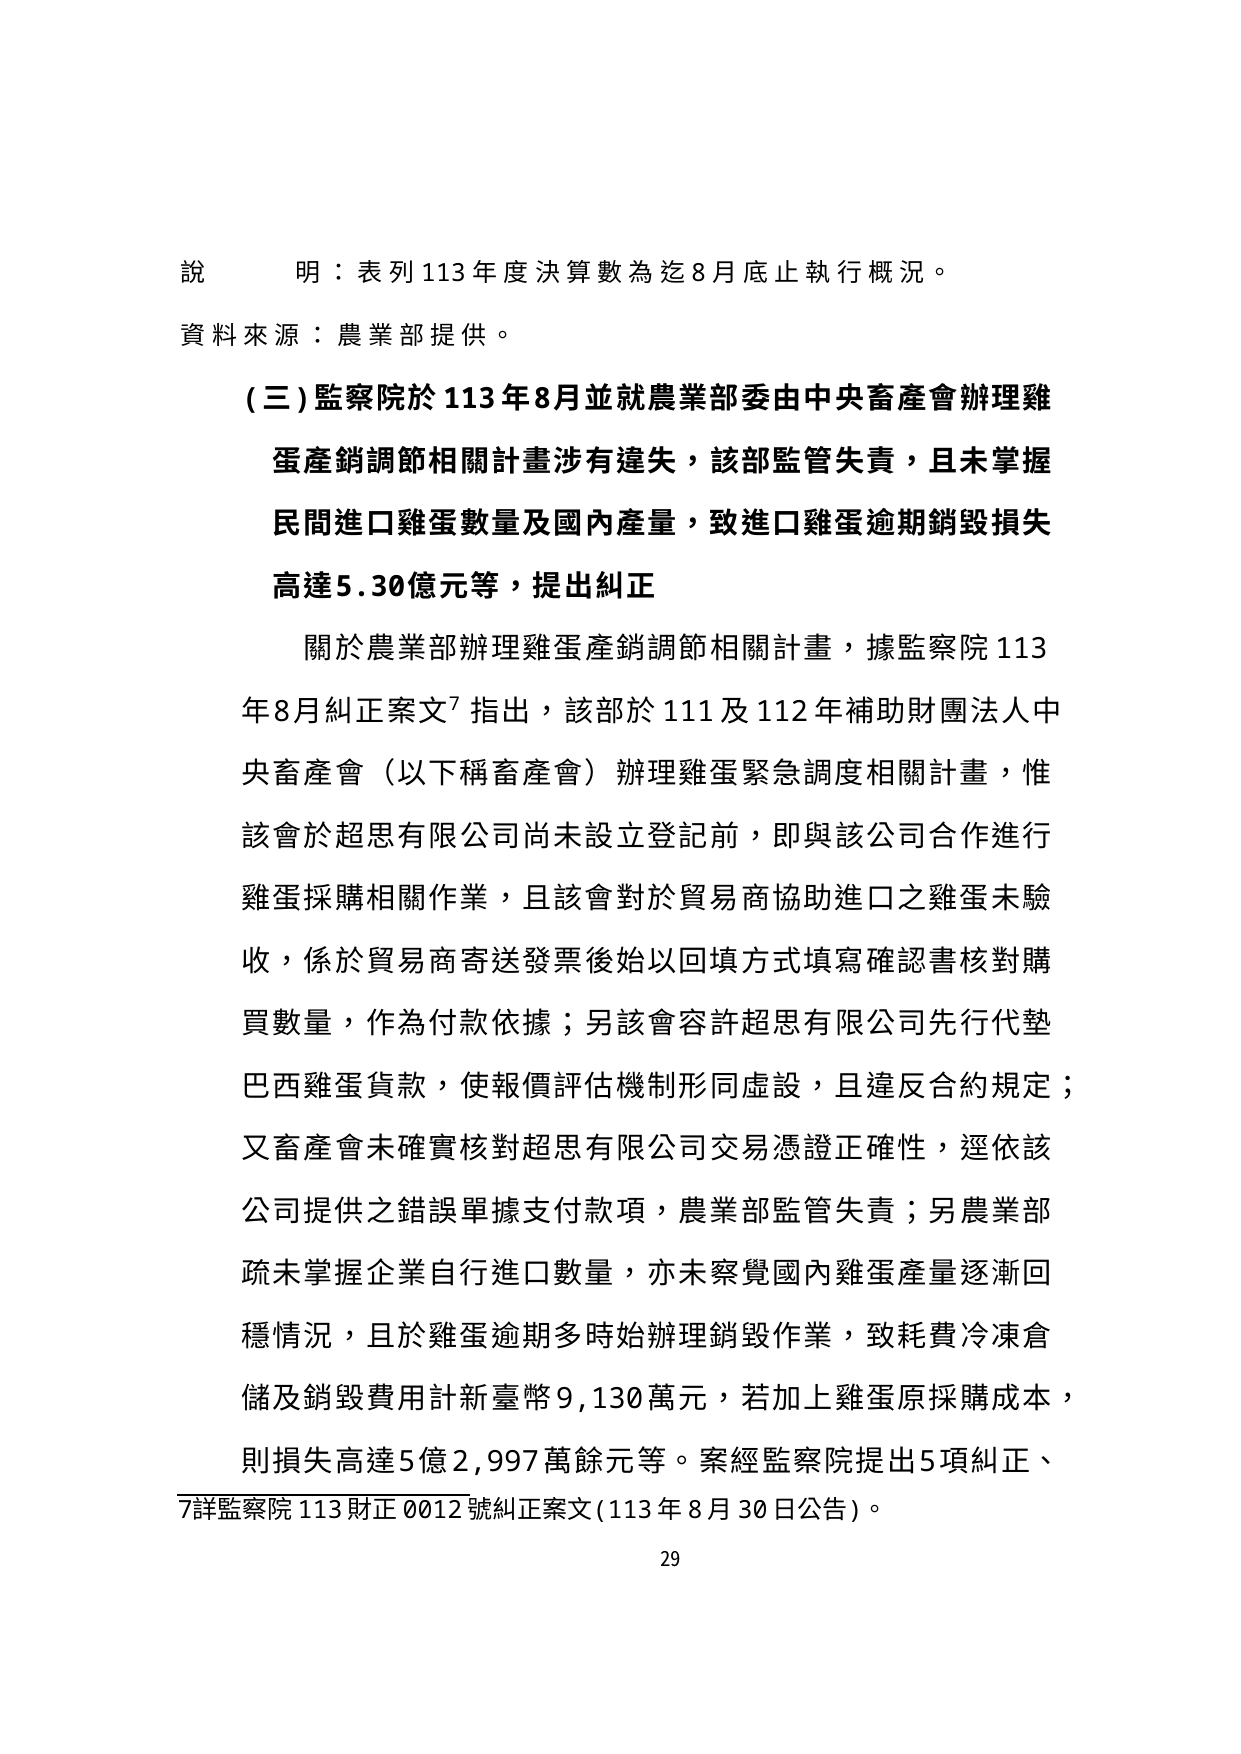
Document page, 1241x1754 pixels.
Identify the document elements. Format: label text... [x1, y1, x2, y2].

text 關於農業部辦理雞蛋產銷調節相關計畫，據監察院113年8月糾正案文指出，該部於111及112年補助財團法人中央畜產會（以下稱畜產會）辦理雞蛋緊急調度相關計畫，惟該會於超思有限公司尚未設立登記前，即與該公司合作進行雞蛋採購相關作業，且該會對於貿易商協助進口之雞蛋未驗收，係於貿易商寄送發票後始以回填方式填寫確認書核對購買數量，作為付款依據；另該會容許超思有限公司先行代墊巴西雞蛋貨款，使報價評估機制形同虛設，且違反合約規定；又畜產會未確實核對超思有限公司交易憑證正確性，逕依該公司提供之錯誤單據支付款項，農業部監管失責；另農業部疏未掌握企業自行進口數量，亦未察覺國內雞蛋產量逐漸回穩情況，且於雞蛋逾期多時始辦理銷毀作業，致耗費冷凍倉儲及銷毀費用計新臺幣9,130萬元，若加上雞蛋原採購成本，則損失高達5億2,997萬餘元等。案經監察院提出5項糾正、6項改進意見，另涉及民間公司商業關係及短報進口稅款部分，則移送檢調單位及財政部查處。據農業部說明，將依監察所列缺失，督導並責成畜產會改進內部採購作業規範與流程，並精進蛋雞產業調查方法，及早掌握產銷資訊。 [236, 604, 1063, 1479]
text 說 明：表列113年度決算數為迄8月底止執行概況。 [177, 229, 1063, 292]
text (三)監察院於113年8月並就農業部委由中央畜產會辦理雞蛋產銷調節相關計畫涉有違失，該部監管失責，且未掌握民間進口雞蛋數量及國內產量，致進口雞蛋逾期銷毀損失高達5.30億元等，提出糾正 [236, 354, 1063, 604]
text 資料來源：農業部提供。 [177, 292, 1063, 354]
text 詳監察院113財正0012號糾正案文(113年8月30日公告)。 [177, 1496, 1063, 1525]
